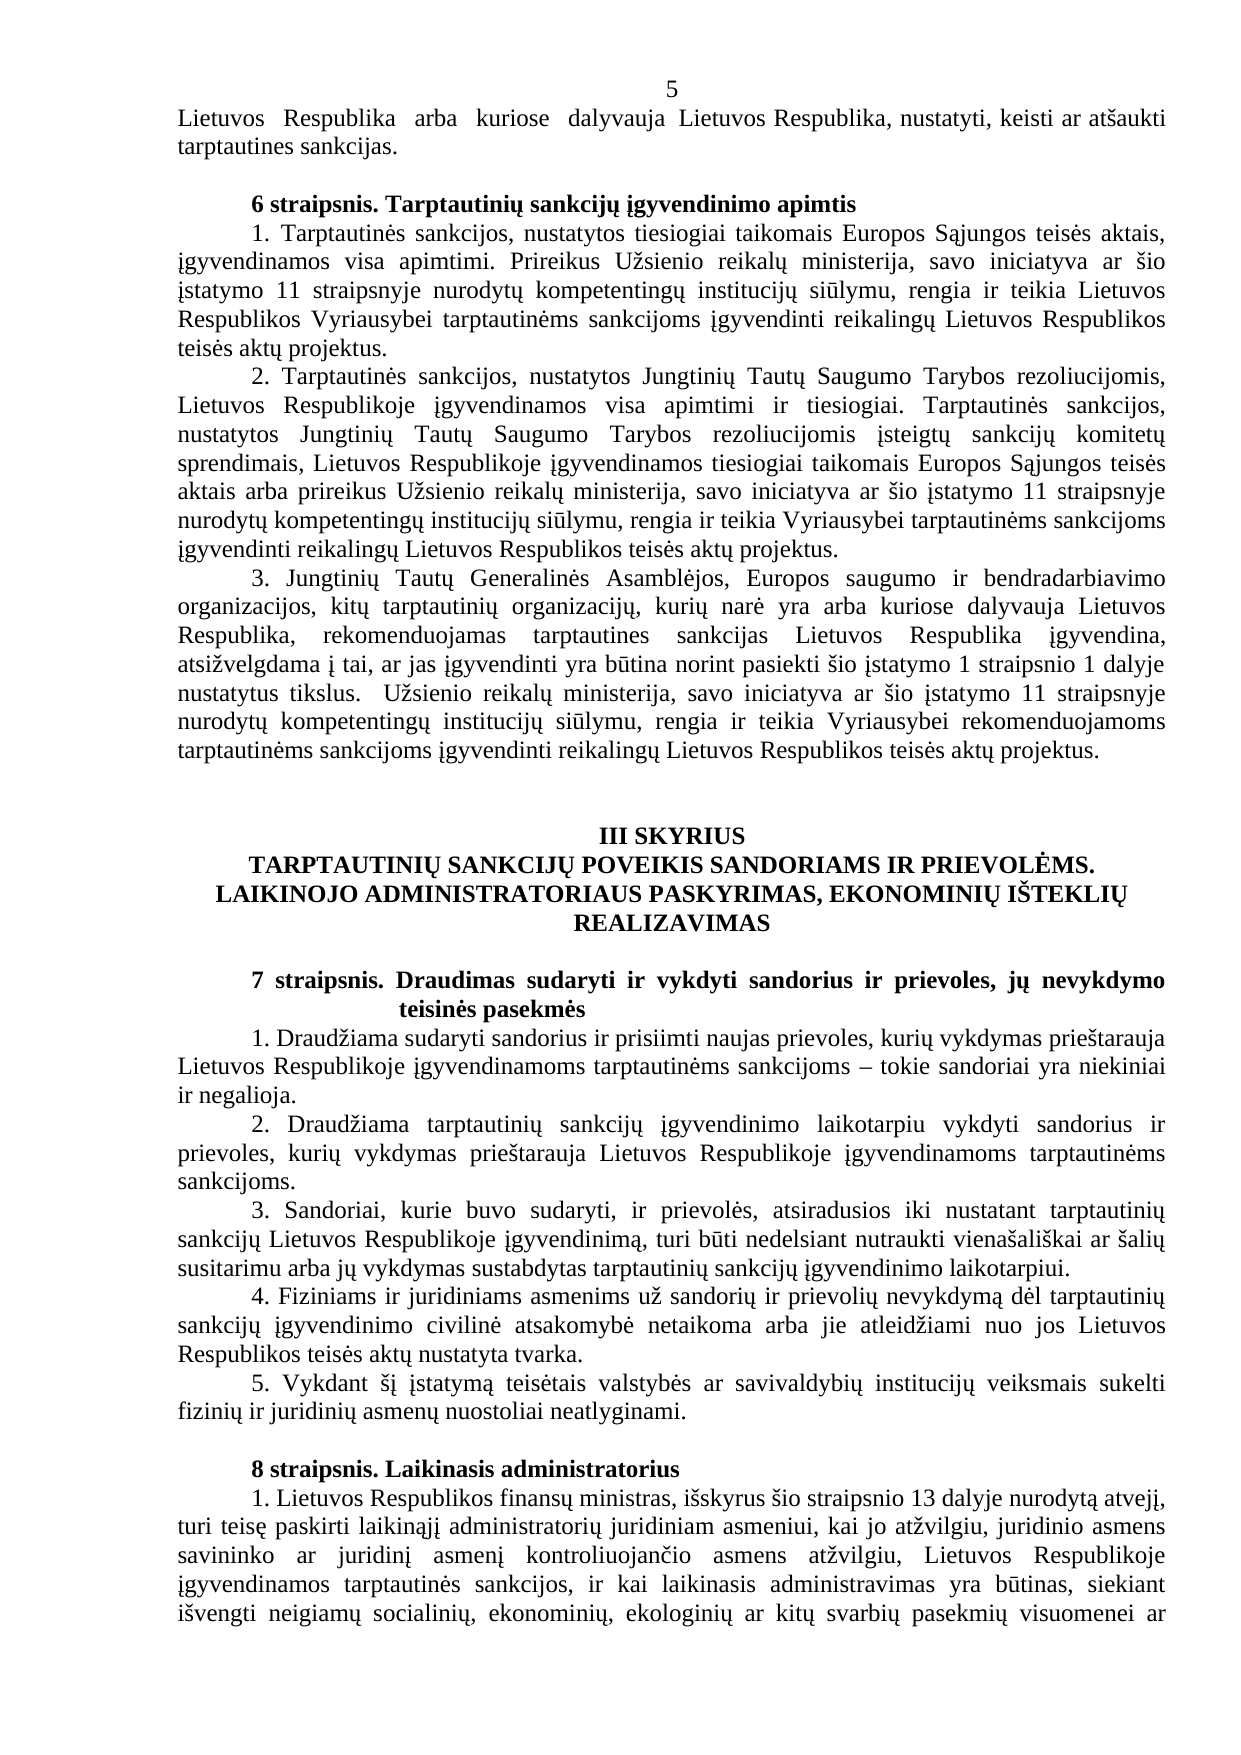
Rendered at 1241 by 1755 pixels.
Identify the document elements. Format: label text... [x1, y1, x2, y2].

text 3. Jungtinių Tautų Generalinės Asamblėjos, Europos saugumo ir bendradarbiavimo organizacijos, kitų tarptautinių organizacijų, kurių narė yra arba kuriose dalyvauja Lietuvos Respublika, rekomenduojamas tarptautines sankcijas Lietuvos Respublika įgyvendina, atsižvelgdama į tai, ar jas įgyvendinti yra būtina norint pasiekti šio įstatymo 1 straipsnio 1 dalyje nustatytus tikslus. Užsienio reikalų ministerija, savo iniciatyva ar šio įstatymo 11 straipsnyje nurodytų kompetentingų institucijų siūlymu, rengia ir teikia Vyriausybei rekomenduojamoms tarptautinėms sankcijoms įgyvendinti reikalingų Lietuvos Respublikos teisės aktų projektus. [177, 563, 1167, 764]
text 6 straipsnis. Tarptautinių sankcijų įgyvendinimo apimtis [177, 189, 1167, 218]
text 4. Fiziniams ir juridiniams asmenims už sandorių ir prievolių nevykdymą dėl tarptautinių sankcijų įgyvendinimo civilinė atsakomybė netaikoma arba jie atleidžiami nuo jos Lietuvos Respublikos teisės aktų nustatyta tvarka. [177, 1281, 1167, 1368]
text Lietuvos Respublika arba kuriose dalyvauja Lietuvos Respublika, nustatyti, keisti ar atšaukti tarptautines sankcijas. [177, 103, 1167, 160]
text 1. Draudžiama sudaryti sandorius ir prisiimti naujas prievoles, kurių vykdymas prieštarauja Lietuvos Respublikoje įgyvendinamoms tarptautinėms sankcijoms – tokie sandoriai yra niekiniai ir negalioja. [177, 1023, 1167, 1109]
text 3. Sandoriai, kurie buvo sudaryti, ir prievolės, atsiradusios iki nustatant tarptautinių sankcijų Lietuvos Respublikoje įgyvendinimą, turi būti nedelsiant nutraukti vienašališkai ar šalių susitarimu arba jų vykdymas sustabdytas tarptautinių sankcijų įgyvendinimo laikotarpiui. [177, 1195, 1167, 1281]
text 2. Draudžiama tarptautinių sankcijų įgyvendinimo laikotarpiu vykdyti sandorius ir prievoles, kurių vykdymas prieštarauja Lietuvos Respublikoje įgyvendinamoms tarptautinėms sankcijoms. [177, 1109, 1167, 1195]
text III SKYRIUS [177, 821, 1167, 850]
text 1. Tarptautinės sankcijos, nustatytos tiesiogiai taikomais Europos Sąjungos teisės aktais, įgyvendinamos visa apimtimi. Prireikus Užsienio reikalų ministerija, savo iniciatyva ar šio įstatymo 11 straipsnyje nurodytų kompetentingų institucijų siūlymu, rengia ir teikia Lietuvos Respublikos Vyriausybei tarptautinėms sankcijoms įgyvendinti reikalingų Lietuvos Respublikos teisės aktų projektus. [177, 218, 1167, 361]
text 1. Lietuvos Respublikos finansų ministras, išskyrus šio straipsnio 13 dalyje nurodytą atvejį, turi teisę paskirti laikinąjį administratorių juridiniam asmeniui, kai jo atžvilgiu, juridinio asmens savininko ar juridinį asmenį kontroliuojančio asmens atžvilgiu, Lietuvos Respublikoje įgyvendinamos tarptautinės sankcijos, ir kai laikinasis administravimas yra būtinas, siekiant išvengti neigiamų socialinių, ekonominių, ekologinių ar kitų svarbių pasekmių visuomenei ar [177, 1483, 1167, 1626]
text TARPTAUTINIŲ SANKCIJŲ POVEIKIS SANDORIAMS IR PRIEVOLĖMS. LAIKINOJO ADMINISTRATORIAUS PASKYRIMAS, EKONOMINIŲ IŠTEKLIŲ REALIZAVIMAS [177, 850, 1167, 936]
text 8 straipsnis. Laikinasis administratorius [177, 1454, 1167, 1483]
text 7 straipsnis. Draudimas sudaryti ir vykdyti sandorius ir prievoles, jų nevykdymo teisinės pasekmės [251, 965, 1167, 1023]
text 2. Tarptautinės sankcijos, nustatytos Jungtinių Tautų Saugumo Tarybos rezoliucijomis, Lietuvos Respublikoje įgyvendinamos visa apimtimi ir tiesiogiai. Tarptautinės sankcijos, nustatytos Jungtinių Tautų Saugumo Tarybos rezoliucijomis įsteigtų sankcijų komitetų sprendimais, Lietuvos Respublikoje įgyvendinamos tiesiogiai taikomais Europos Sąjungos teisės aktais arba prireikus Užsienio reikalų ministerija, savo iniciatyva ar šio įstatymo 11 straipsnyje nurodytų kompetentingų institucijų siūlymu, rengia ir teikia Vyriausybei tarptautinėms sankcijoms įgyvendinti reikalingų Lietuvos Respublikos teisės aktų projektus. [177, 361, 1167, 563]
text 5. Vykdant šį įstatymą teisėtais valstybės ar savivaldybių institucijų veiksmais sukelti fizinių ir juridinių asmenų nuostoliai neatlyginami. [177, 1368, 1167, 1425]
